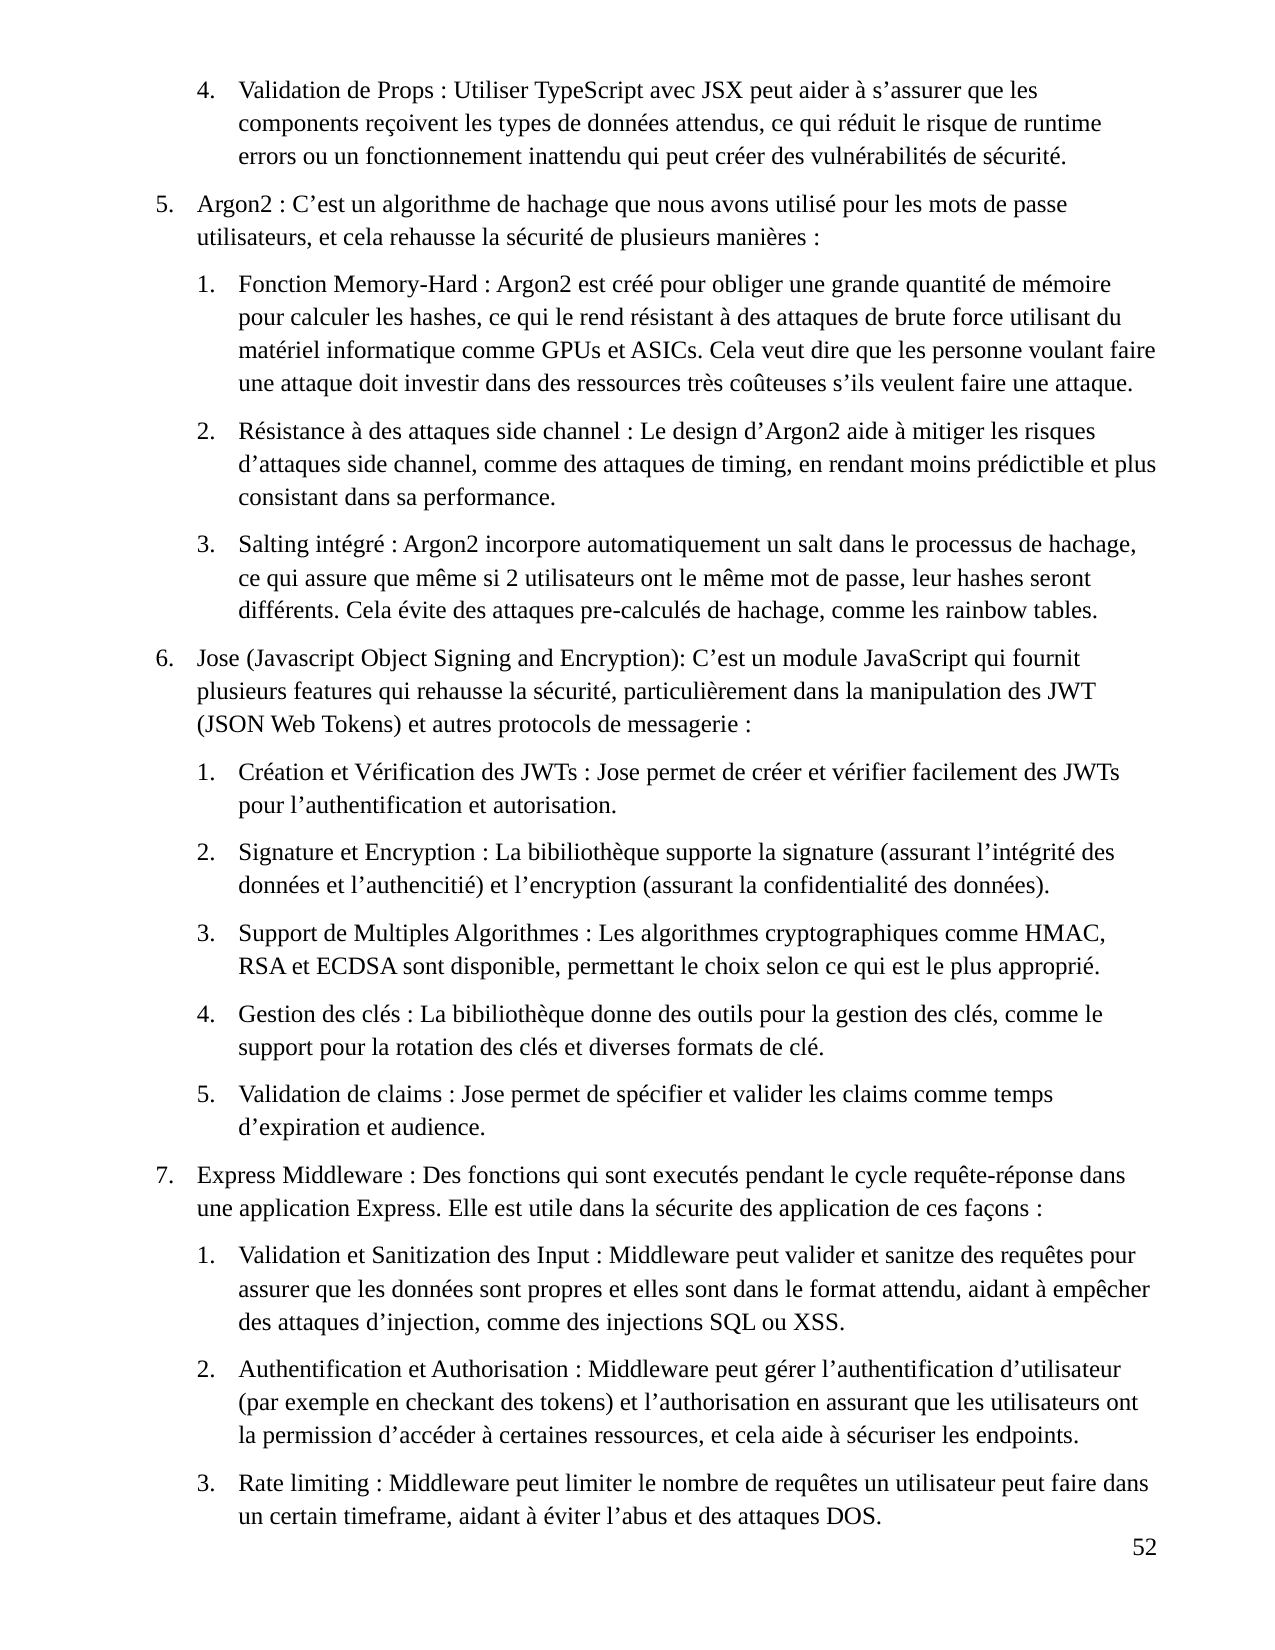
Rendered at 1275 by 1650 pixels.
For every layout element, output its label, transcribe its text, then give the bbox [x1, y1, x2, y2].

list Résistance à des attaques side channel : Le design d’Argon2 aide à mitiger les risques d’attaques side channel, comme des attaques de timing, en rendant moins prédictible et plus consistant dans sa performance. [197, 416, 1157, 511]
list Validation et Sanitization des Input : Middleware peut valider et sanitze des requêtes pour assurer que les données sont propres et elles sont dans le format attendu, aidant à empêcher des attaques d’injection, comme des injections SQL ou XSS. [197, 1241, 1157, 1335]
list Jose (Javascript Object Signing and Encryption): C’est un module JavaScript qui fournit plusieurs features qui rehausse la sécurité, particulièrement dans la manipulation des JWT (JSON Web Tokens) et autres protocols de messagerie : [155, 643, 1157, 738]
list Gestion des clés : La bibiliothèque donne des outils pour la gestion des clés, comme le support pour la rotation des clés et diverses formats de clé. [197, 999, 1157, 1061]
list Création et Vérification des JWTs : Jose permet de créer et vérifier facilement des JWTs pour l’authentification et autorisation. [197, 757, 1157, 819]
list Validation de claims : Jose permet de spécifier et valider les claims comme temps d’expiration et audience. [197, 1079, 1157, 1141]
list Support de Multiples Algorithmes : Les algorithmes cryptographiques comme HMAC, RSA et ECDSA sont disponible, permettant le choix selon ce qui est le plus approprié. [197, 918, 1157, 980]
list Fonction Memory-Hard : Argon2 est créé pour obliger une grande quantité de mémoire pour calculer les hashes, ce qui le rend résistant à des attaques de brute force utilisant du matériel informatique comme GPUs et ASICs. Cela veut dire que les personne voulant faire une attaque doit investir dans des ressources très coûteuses s’ils veulent faire une attaque. [197, 269, 1157, 397]
list Rate limiting : Middleware peut limiter le nombre de requêtes un utilisateur peut faire dans un certain timeframe, aidant à éviter l’abus et des attaques DOS. [197, 1468, 1157, 1530]
list Express Middleware : Des fonctions qui sont executés pendant le cycle requête-réponse dans une application Express. Elle est utile dans la sécurite des application de ces façons : [155, 1160, 1157, 1222]
list Authentification et Authorisation : Middleware peut gérer l’authentification d’utilisateur (par exemple en checkant des tokens) et l’authorisation en assurant que les utilisateurs ont la permission d’accéder à certaines ressources, et cela aide à sécuriser les endpoints. [197, 1354, 1157, 1449]
list Signature et Encryption : La bibiliothèque supporte la signature (assurant l’intégrité des données et l’authencitié) et l’encryption (assurant la confidentialité des données). [197, 837, 1157, 899]
list Salting intégré : Argon2 incorpore automatiquement un salt dans le processus de hachage, ce qui assure que même si 2 utilisateurs ont le même mot de passe, leur hashes seront différents. Cela évite des attaques pre-calculés de hachage, comme les rainbow tables. [197, 529, 1157, 624]
list Validation de Props : Utiliser TypeScript avec JSX peut aider à s’assurer que les components reçoivent les types de données attendus, ce qui réduit le risque de runtime errors ou un fonctionnement inattendu qui peut créer des vulnérabilités de sécurité. [197, 75, 1157, 170]
list Argon2 : C’est un algorithme de hachage que nous avons utilisé pour les mots de passe utilisateurs, et cela rehausse la sécurité de plusieurs manières : [155, 189, 1157, 250]
